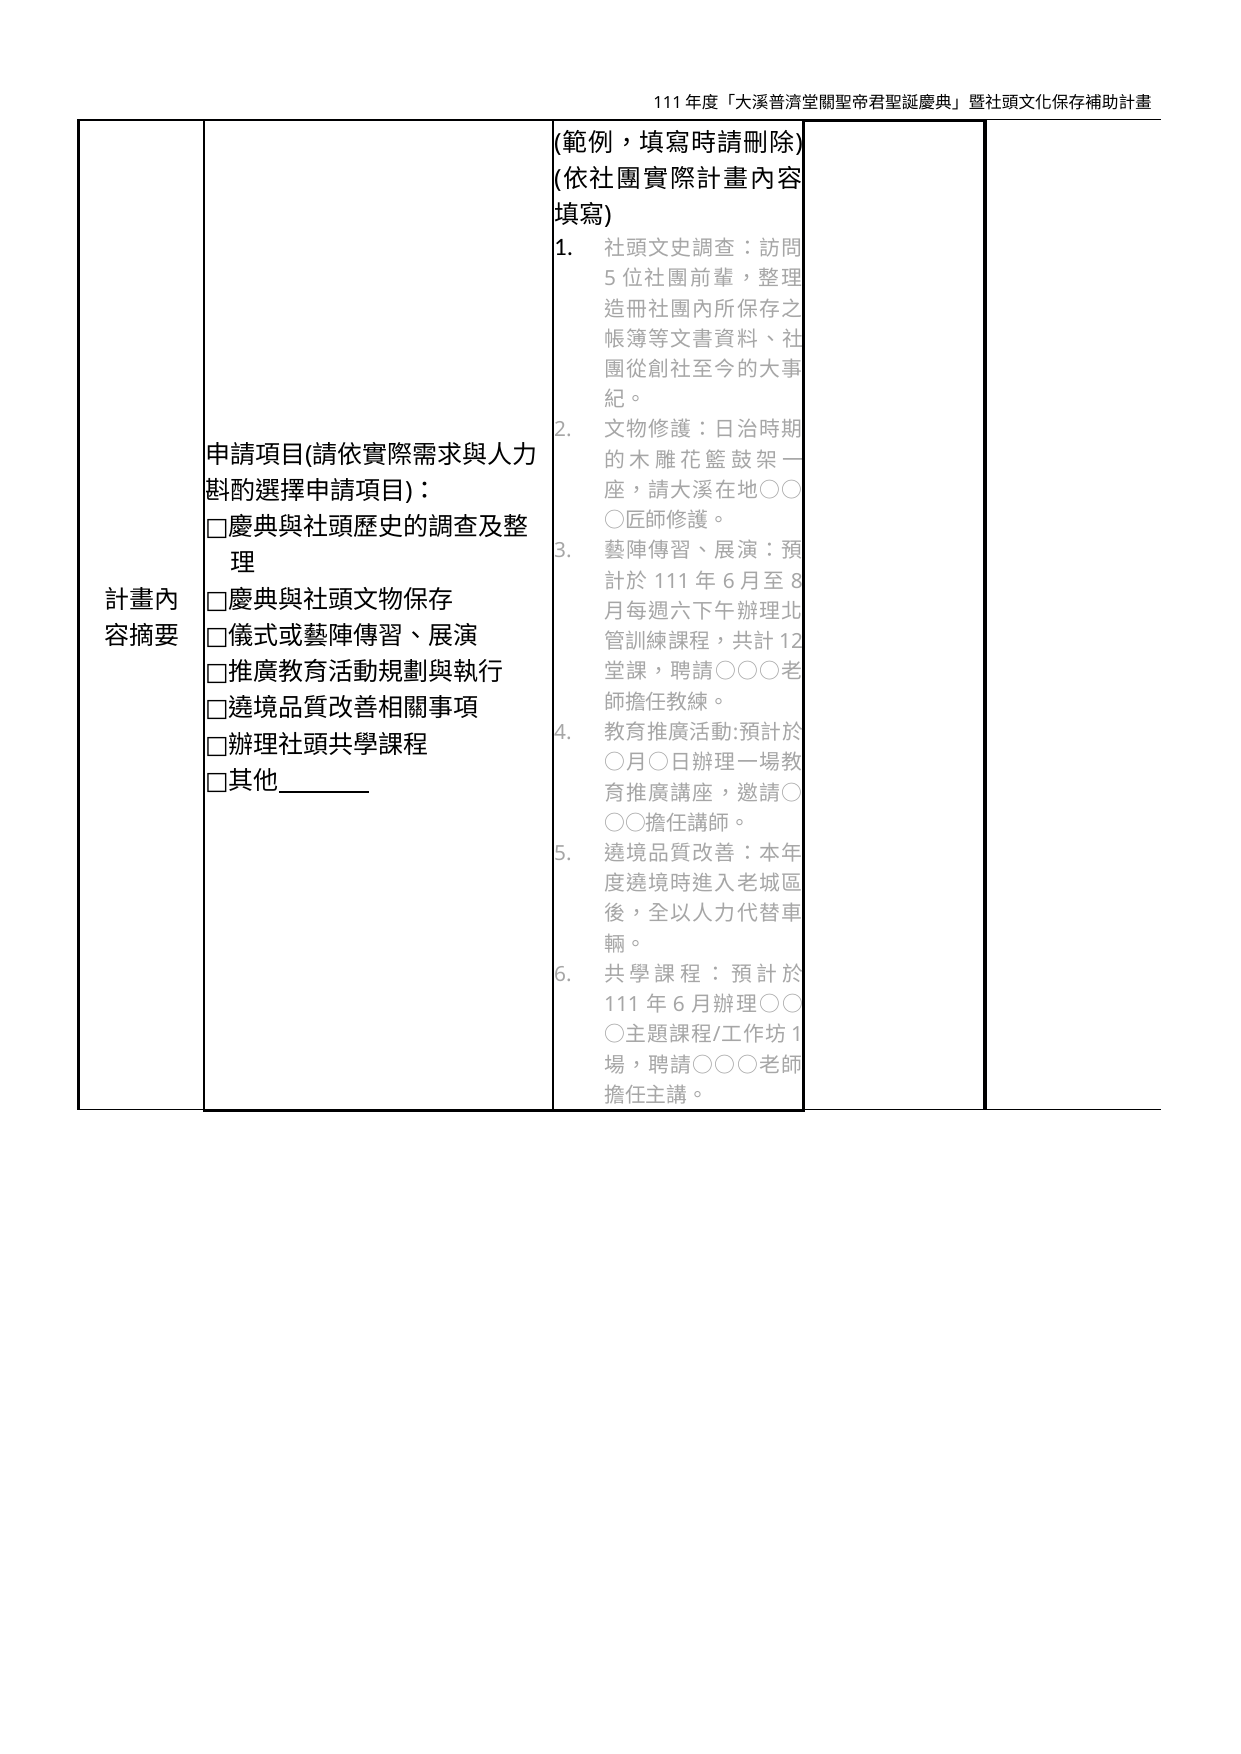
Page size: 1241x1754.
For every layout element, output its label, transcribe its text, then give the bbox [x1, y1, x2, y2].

table_cell [805, 122, 983, 1108]
table_cell 計畫內 容摘要 [80, 121, 203, 1108]
table_cell (範例，填寫時請刪除)(依社團實際計畫內容填寫) 社頭文史調查：訪問5位社團前輩，整理造冊社團內所保存之帳簿等文書資料、社團從創社至今的大事紀。 文物修護：日治時期的木雕花籃鼓架一座，請大溪在地○○○匠師修護。 藝陣傳習、展演：預計於111年6月至8月每週六下午辦理北管訓練課程，共計12堂課，聘請○○○老師擔任教練。 教育推廣活動:預計於○月○日辦理一場教育推廣講座，邀請○○○擔任講師。 遶境品質改善：本年度遶境時進入老城區後，全以人力代替車輛。 共學課程：預計於111年6月辦理○○○主題課程/工作坊1場，聘請○○○老師擔任主講。 [554, 121, 802, 1108]
table_cell [987, 120, 1161, 1108]
table_cell 申請項目(請依實際需求與人力斟酌選擇申請項目)： □慶典與社頭歷史的調查及整理 □慶典與社頭文物保存 □儀式或藝陣傳習、展演 □推廣教育活動規劃與執行 □遶境品質改善相關事項 □辦理社頭共學課程 □其他 [205, 121, 552, 1108]
